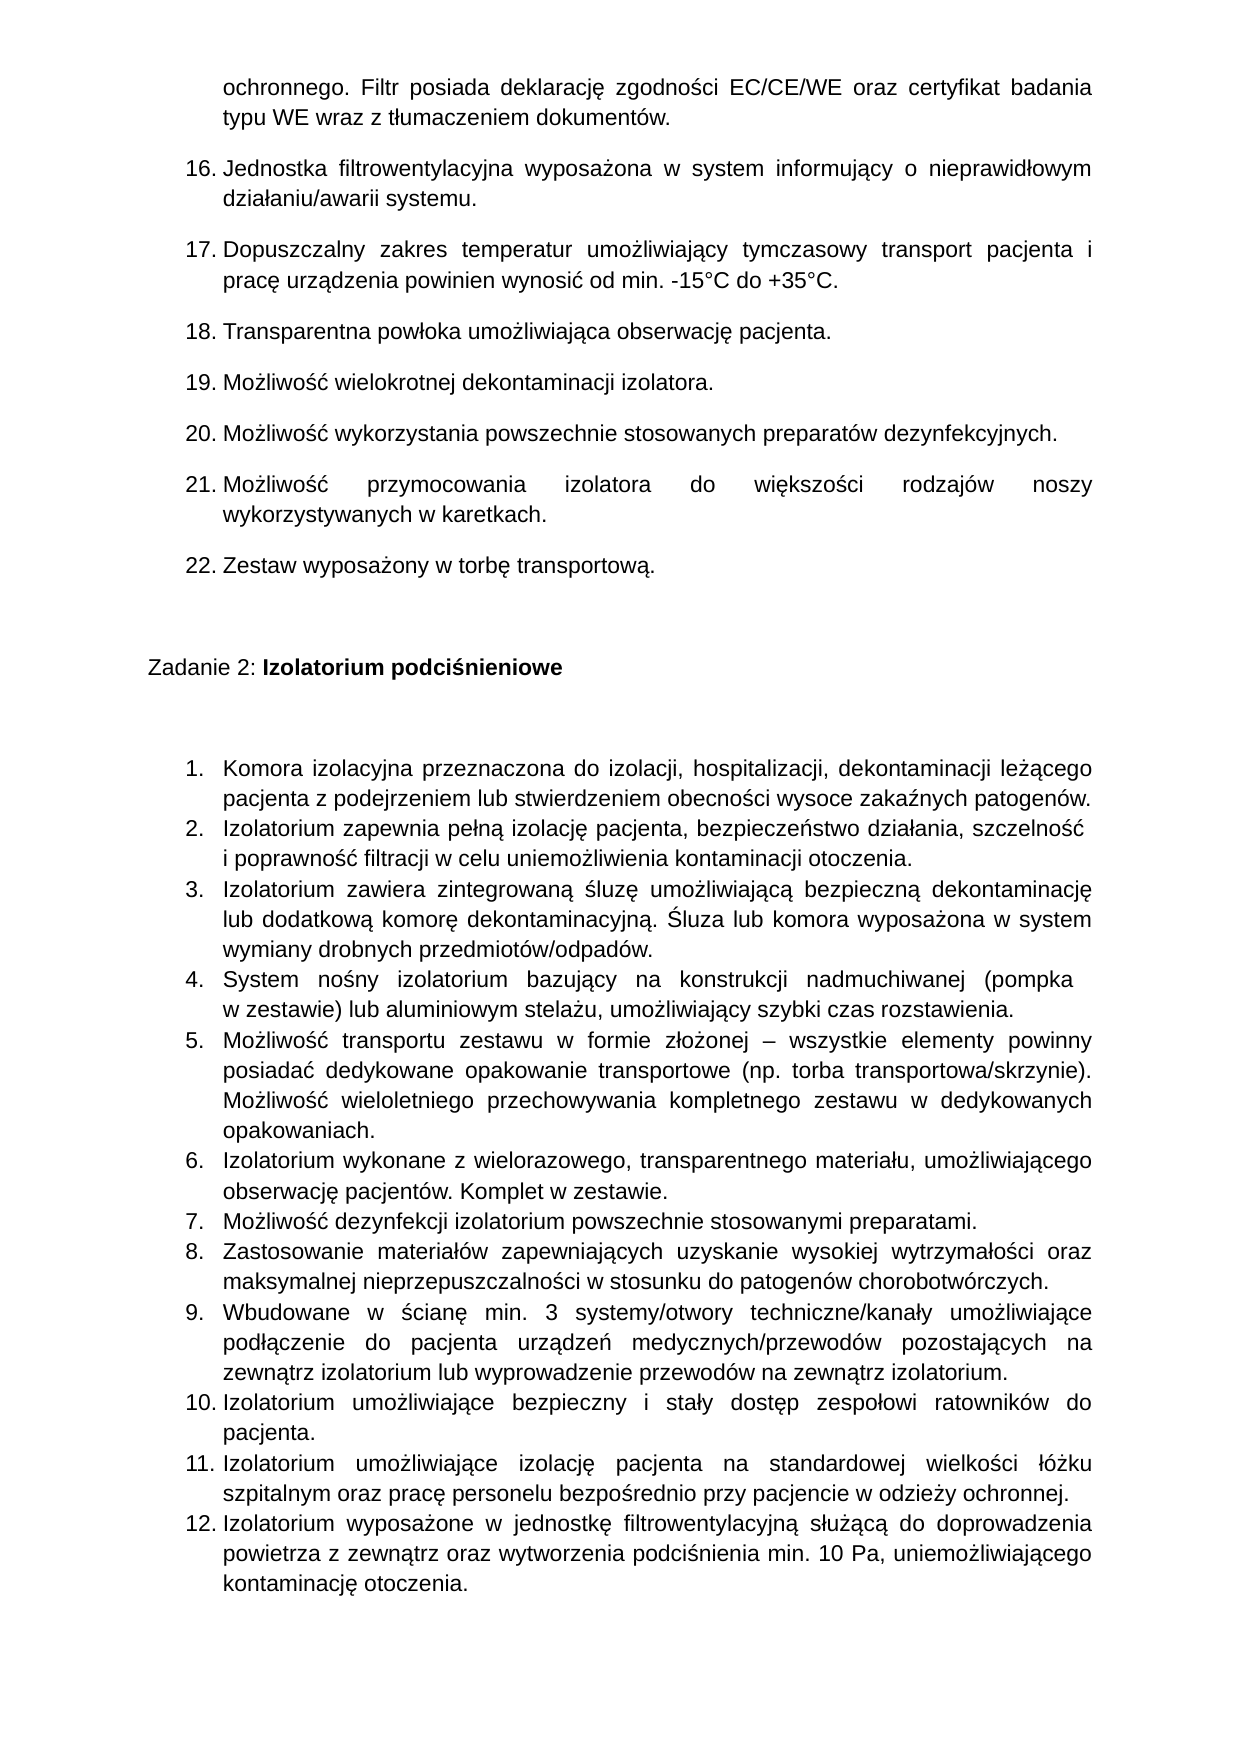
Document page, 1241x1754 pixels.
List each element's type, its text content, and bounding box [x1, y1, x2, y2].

text Zadanie 2: Izolatorium podciśnieniowe [148, 654, 1093, 680]
list Możliwość wykorzystania powszechnie stosowanych preparatów dezynfekcyjnych. [185, 420, 1093, 446]
list Izolatorium wyposażone w jednostkę filtrowentylacyjną służącą do doprowadzenia powietrza z zewnątrz oraz wytworzenia podciśnienia min. 10 Pa, uniemożliwiającego kontaminację otoczenia. [185, 1510, 1093, 1597]
list Izolatorium zawiera zintegrowaną śluzę umożliwiającą bezpieczną dekontaminację lub dodatkową komorę dekontaminacyjną. Śluza lub komora wyposażona w system wymiany drobnych przedmiotów/odpadów. [185, 876, 1093, 962]
list Izolatorium umożliwiające bezpieczny i stały dostęp zespołowi ratowników do pacjenta. [185, 1389, 1093, 1446]
list Dopuszczalny zakres temperatur umożliwiający tymczasowy transport pacjenta i pracę urządzenia powinien wynosić od min. -15°C do +35°C. [185, 236, 1093, 293]
list Transparentna powłoka umożliwiająca obserwację pacjenta. [185, 318, 1093, 344]
list Możliwość dezynfekcji izolatorium powszechnie stosowanymi preparatami. [185, 1208, 1093, 1234]
list Jednostka filtrowentylacyjna wyposażona w system informujący o nieprawidłowym działaniu/awarii systemu. [185, 155, 1093, 212]
list Możliwość wielokrotnej dekontaminacji izolatora. [185, 369, 1093, 395]
list Komora izolacyjna przeznaczona do izolacji, hospitalizacji, dekontaminacji leżącego pacjenta z podejrzeniem lub stwierdzeniem obecności wysoce zakaźnych patogenów. [185, 755, 1093, 811]
list Izolatorium wykonane z wielorazowego, transparentnego materiału, umożliwiającego obserwację pacjentów. Komplet w zestawie. [185, 1147, 1093, 1204]
list System nośny izolatorium bazujący na konstrukcji nadmuchiwanej (pompka w zestawie) lub aluminiowym stelażu, umożliwiający szybki czas rozstawienia. [185, 966, 1093, 1023]
list Wbudowane w ścianę min. 3 systemy/otwory techniczne/kanały umożliwiające podłączenie do pacjenta urządzeń medycznych/przewodów pozostających na zewnątrz izolatorium lub wyprowadzenie przewodów na zewnątrz izolatorium. [185, 1298, 1093, 1385]
list ochronnego. Filtr posiada deklarację zgodności EC/CE/WE oraz certyfikat badania typu WE wraz z tłumaczeniem dokumentów. [185, 74, 1093, 130]
list Możliwość transportu zestawu w formie złożonej – wszystkie elementy powinny posiadać dedykowane opakowanie transportowe (np. torba transportowa/skrzynie). Możliwość wieloletniego przechowywania kompletnego zestawu w dedykowanych opakowaniach. [185, 1027, 1093, 1143]
list Zastosowanie materiałów zapewniających uzyskanie wysokiej wytrzymałości oraz maksymalnej nieprzepuszczalności w stosunku do patogenów chorobotwórczych. [185, 1238, 1093, 1294]
list Zestaw wyposażony w torbę transportową. [185, 552, 1093, 578]
list Izolatorium umożliwiające izolację pacjenta na standardowej wielkości łóżku szpitalnym oraz pracę personelu bezpośrednio przy pacjencie w odzieży ochronnej. [185, 1449, 1093, 1506]
list Izolatorium zapewnia pełną izolację pacjenta, bezpieczeństwo działania, szczelność i poprawność filtracji w celu uniemożliwienia kontaminacji otoczenia. [185, 815, 1093, 872]
list Możliwość przymocowania izolatora do większości rodzajów noszy wykorzystywanych w karetkach. [185, 471, 1093, 527]
